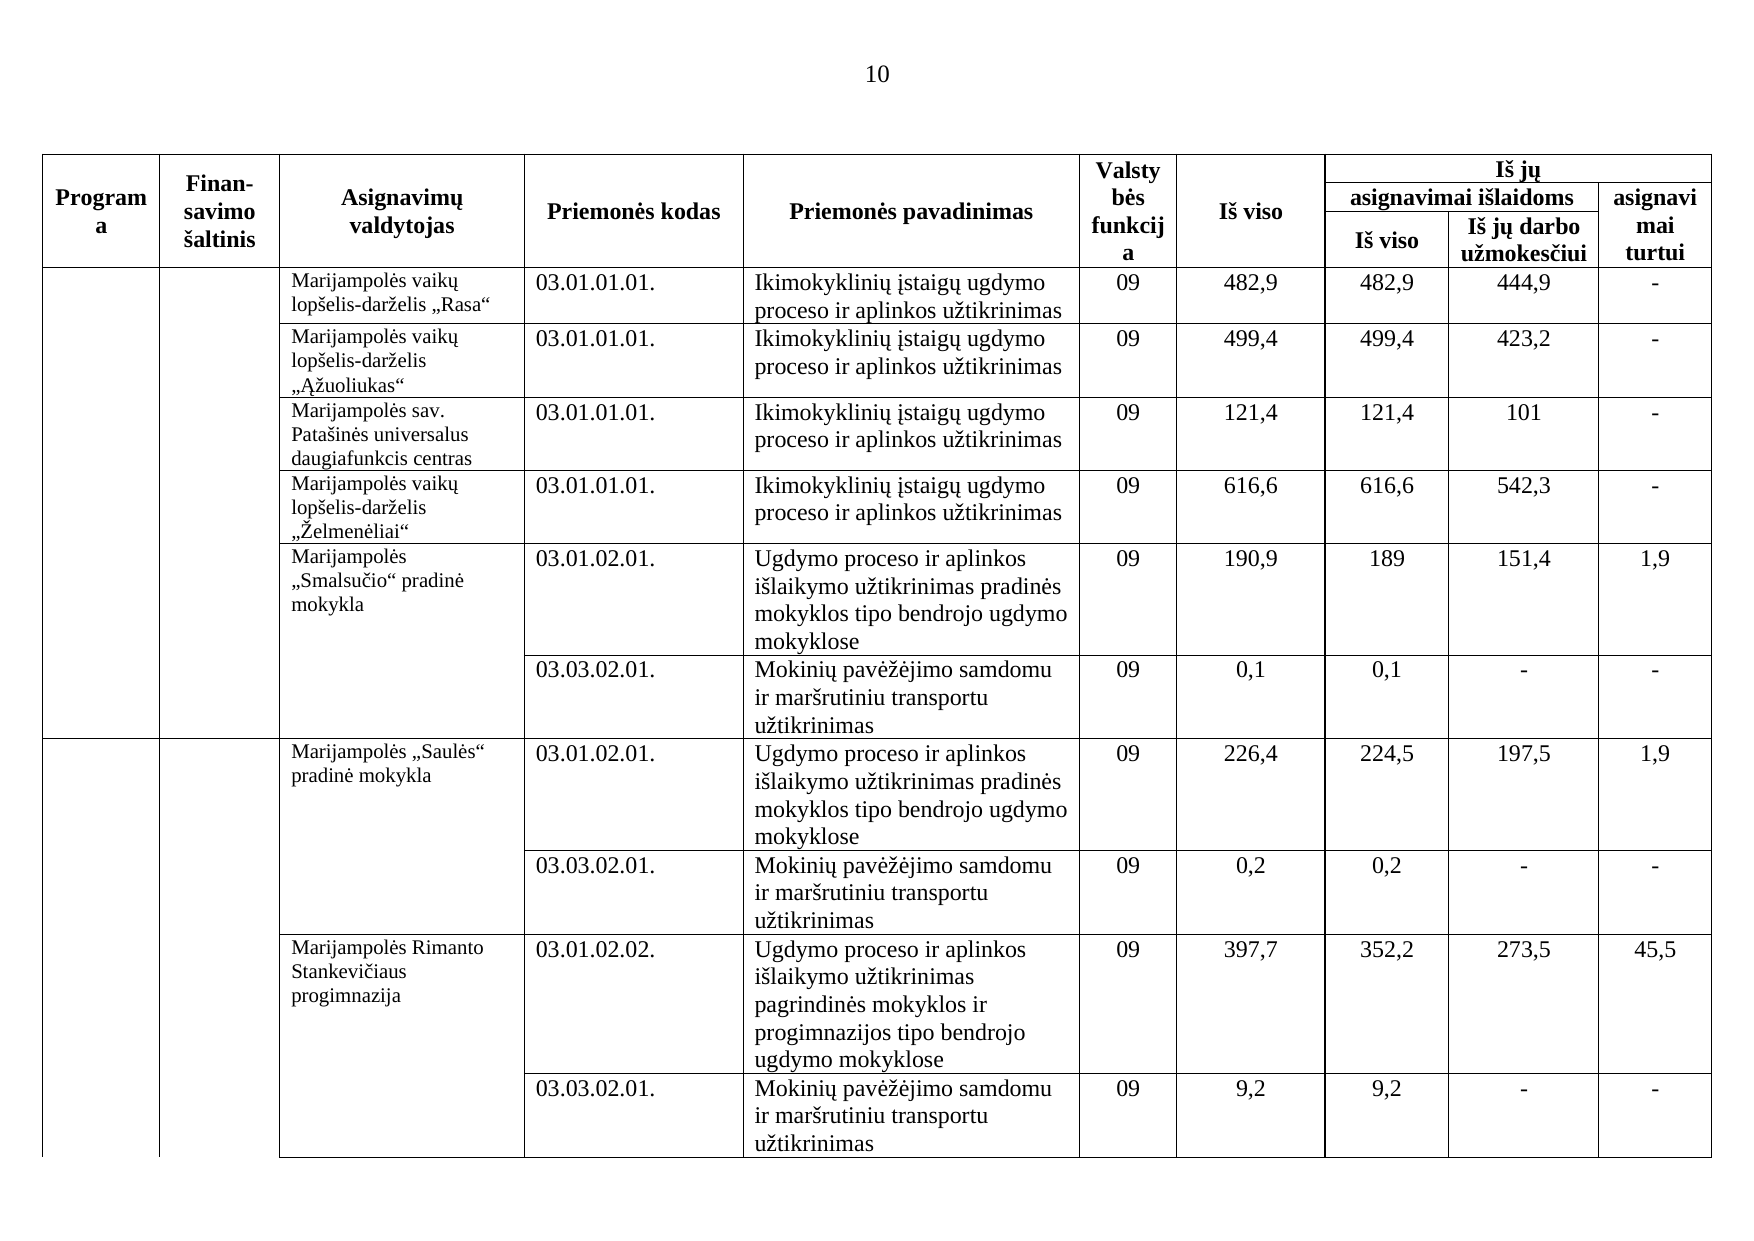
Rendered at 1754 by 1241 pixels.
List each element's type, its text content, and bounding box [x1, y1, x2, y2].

table_cell 444,9 [1449, 268, 1598, 323]
table_cell - [1599, 656, 1711, 738]
table_cell 09 [1080, 544, 1176, 654]
table_cell 273,5 [1449, 935, 1598, 1073]
table_cell Ikimokyklinių įstaigų ugdymo proceso ir aplinkos užtikrinimas [744, 324, 1079, 397]
table_header Programa [43, 155, 159, 267]
table_cell Ugdymo proceso ir aplinkos išlaikymo užtikrinimas pagrindinės mokyklos ir progimnazijos tipo bendrojo ugdymo mokyklose [744, 935, 1079, 1073]
table_cell Mokinių pavėžėjimo samdomu ir maršrutiniu transportu užtikrinimas [744, 1074, 1079, 1157]
table_cell 0,1 [1326, 656, 1448, 738]
table_header Priemonės kodas [525, 155, 743, 267]
table_cell 616,6 [1326, 471, 1448, 543]
table_cell Ikimokyklinių įstaigų ugdymo proceso ir aplinkos užtikrinimas [744, 398, 1079, 470]
table_cell 09 [1080, 1074, 1176, 1157]
table_cell - [1599, 268, 1711, 323]
table_cell - [1599, 398, 1711, 470]
table_cell 03.03.02.01. [525, 656, 743, 738]
table_cell 1,9 [1599, 739, 1711, 850]
table_cell 9,2 [1326, 1074, 1448, 1157]
table_header Iš viso [1177, 155, 1324, 267]
table_cell [43, 739, 159, 1157]
table_cell Iš jų darbo užmokesčiui [1449, 212, 1598, 267]
table_cell 499,4 [1177, 324, 1324, 397]
table_cell 397,7 [1177, 935, 1324, 1073]
table_cell - [1599, 324, 1711, 397]
table_cell Marijampolės sav. Patašinės universalus daugiafunkcis centras [280, 398, 524, 470]
table_cell 03.03.02.01. [525, 1074, 743, 1157]
table_header Asignavimų valdytojas [280, 155, 524, 267]
table_cell - [1449, 656, 1598, 738]
table_cell Ugdymo proceso ir aplinkos išlaikymo užtikrinimas pradinės mokyklos tipo bendrojo ugdymo mokyklose [744, 544, 1079, 654]
table_cell 09 [1080, 268, 1176, 323]
table_cell 197,5 [1449, 739, 1598, 850]
table_cell 121,4 [1326, 398, 1448, 470]
table_cell 03.01.02.02. [525, 935, 743, 1073]
table_header Iš jų [1326, 155, 1711, 182]
table_cell 121,4 [1177, 398, 1324, 470]
table_cell asignavimai išlaidoms [1326, 183, 1598, 211]
table_cell 1,9 [1599, 544, 1711, 654]
table_cell 189 [1326, 544, 1448, 654]
table_header Finan-savimo šaltinis [160, 155, 279, 267]
table_cell Marijampolės Rimanto Stankevičiaus progimnazija [280, 935, 524, 1157]
table_cell 101 [1449, 398, 1598, 470]
table_cell 0,2 [1326, 851, 1448, 934]
table_cell 423,2 [1449, 324, 1598, 397]
table_cell [43, 268, 159, 738]
table_cell Iš viso [1326, 212, 1448, 267]
table_cell Ikimokyklinių įstaigų ugdymo proceso ir aplinkos užtikrinimas [744, 471, 1079, 543]
table_cell - [1449, 1074, 1598, 1157]
table_cell Marijampolės „Saulės“ pradinė mokykla [280, 739, 524, 934]
table_cell 9,2 [1177, 1074, 1324, 1157]
table_cell 03.01.01.01. [525, 398, 743, 470]
table_cell Marijampolės „Smalsučio“ pradinė mokykla [280, 544, 524, 738]
table_cell - [1599, 471, 1711, 543]
table_cell 482,9 [1326, 268, 1448, 323]
table_cell 542,3 [1449, 471, 1598, 543]
table_cell 45,5 [1599, 935, 1711, 1073]
table_cell 09 [1080, 398, 1176, 470]
table_cell 03.01.02.01. [525, 544, 743, 654]
table_cell 09 [1080, 656, 1176, 738]
table_cell 09 [1080, 739, 1176, 850]
table_cell [160, 739, 279, 1157]
table_cell 09 [1080, 471, 1176, 543]
table_cell 09 [1080, 851, 1176, 934]
table_cell 03.01.01.01. [525, 268, 743, 323]
table_cell - [1599, 851, 1711, 934]
table_cell 190,9 [1177, 544, 1324, 654]
table_cell - [1449, 851, 1598, 934]
table_cell 03.01.01.01. [525, 324, 743, 397]
table_header Valstybės funkcija [1080, 155, 1176, 267]
table_cell 03.01.02.01. [525, 739, 743, 850]
table_cell asignavimai turtui įsigyti [1599, 183, 1711, 267]
table_cell Mokinių pavėžėjimo samdomu ir maršrutiniu transportu užtikrinimas [744, 851, 1079, 934]
table_cell 03.01.01.01. [525, 471, 743, 543]
table_cell 224,5 [1326, 739, 1448, 850]
table_cell 09 [1080, 935, 1176, 1073]
table_cell 0,2 [1177, 851, 1324, 934]
table_cell Marijampolės vaikų lopšelis-darželis „Želmenėliai“ [280, 471, 524, 543]
table_cell Ikimokyklinių įstaigų ugdymo proceso ir aplinkos užtikrinimas [744, 268, 1079, 323]
table_cell 499,4 [1326, 324, 1448, 397]
table_cell 09 [1080, 324, 1176, 397]
table_cell [160, 268, 279, 738]
table_cell Marijampolės vaikų lopšelis-darželis „Ąžuoliukas“ [280, 324, 524, 397]
table_cell 482,9 [1177, 268, 1324, 323]
table_cell Mokinių pavėžėjimo samdomu ir maršrutiniu transportu užtikrinimas [744, 656, 1079, 738]
table_cell 226,4 [1177, 739, 1324, 850]
table_cell 0,1 [1177, 656, 1324, 738]
table_cell 151,4 [1449, 544, 1598, 654]
table_cell 616,6 [1177, 471, 1324, 543]
table_cell Marijampolės vaikų lopšelis-darželis „Rasa“ [280, 268, 524, 323]
table_cell 352,2 [1326, 935, 1448, 1073]
table_cell Ugdymo proceso ir aplinkos išlaikymo užtikrinimas pradinės mokyklos tipo bendrojo ugdymo mokyklose [744, 739, 1079, 850]
table_cell - [1599, 1074, 1711, 1157]
table_cell 03.03.02.01. [525, 851, 743, 934]
table_header Priemonės pavadinimas [744, 155, 1079, 267]
